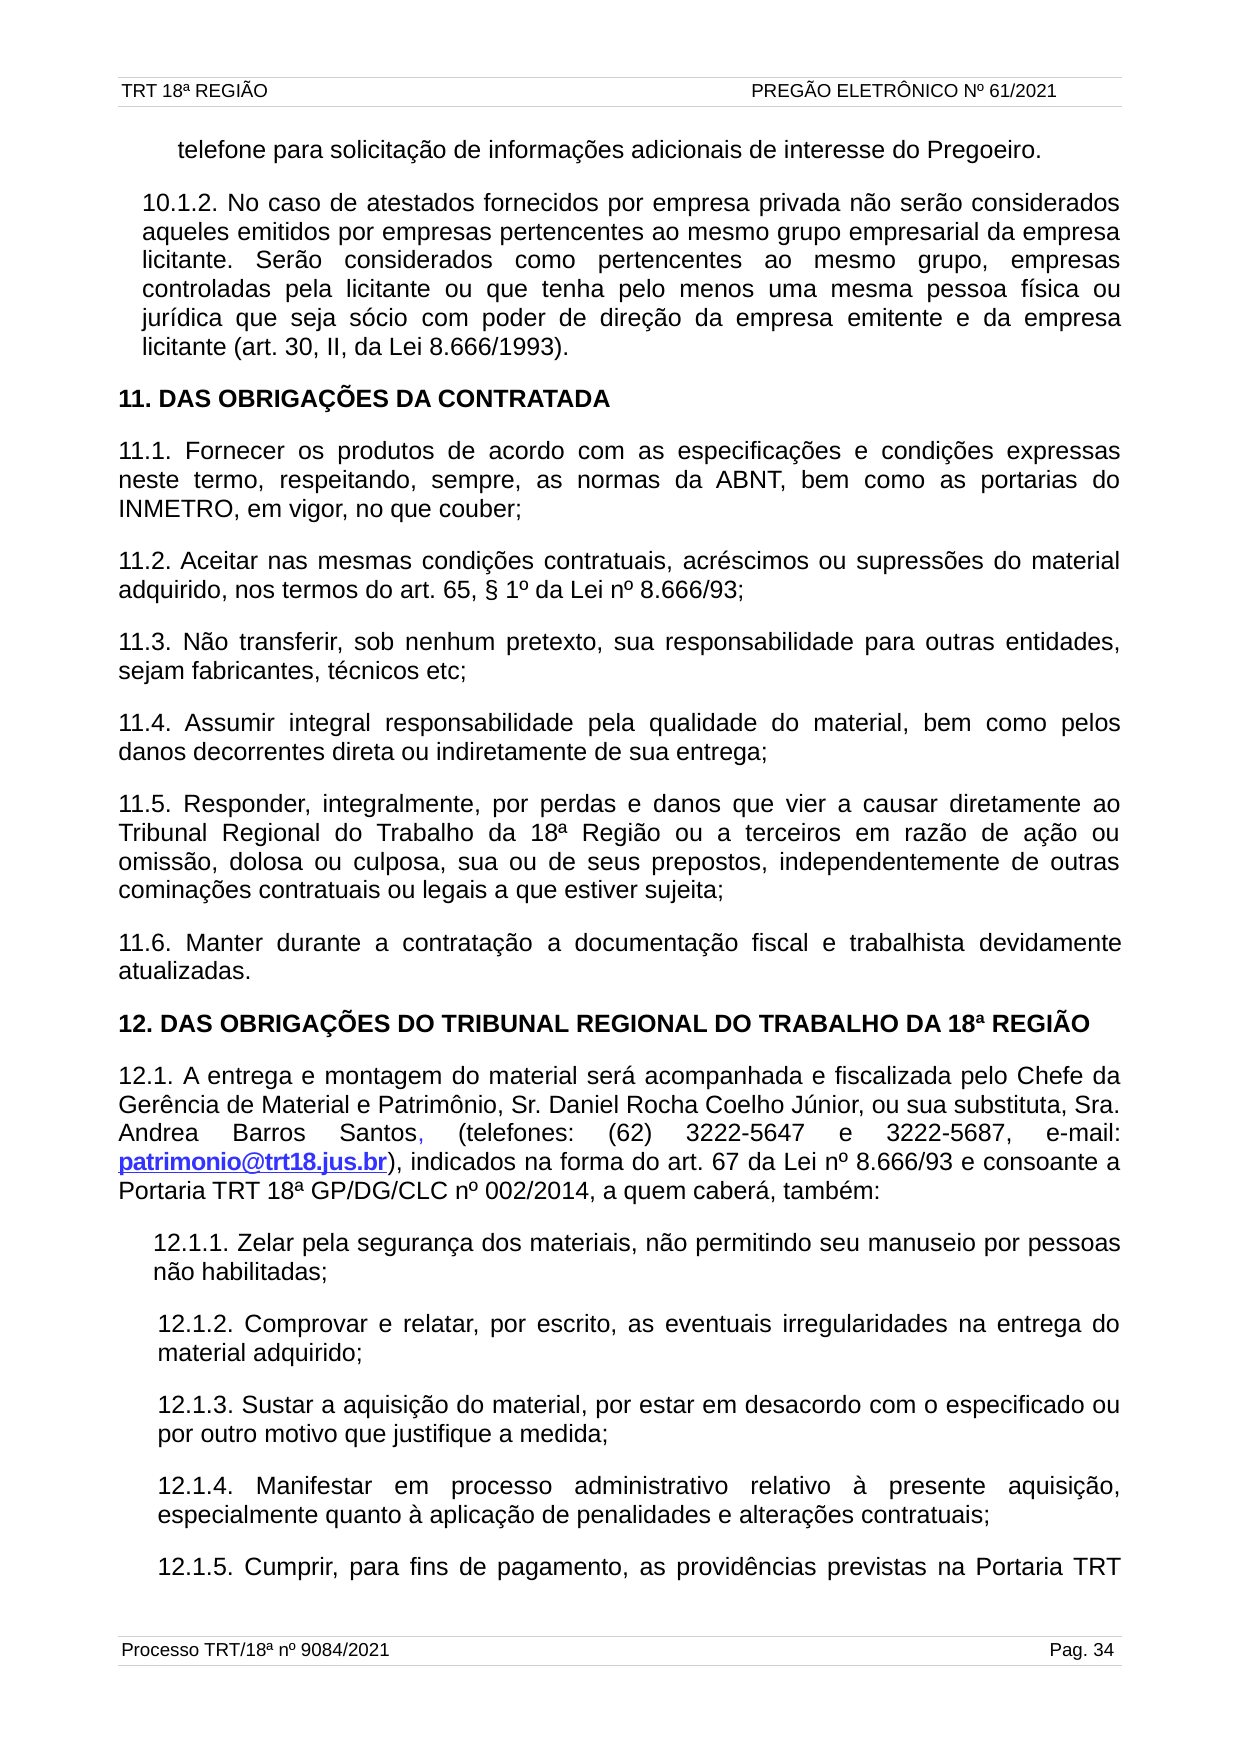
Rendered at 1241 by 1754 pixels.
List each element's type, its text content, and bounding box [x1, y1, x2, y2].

text 12.1.4. Manifestar em processo administrativo relativo à presente aquisição, especialmente quanto à aplicação de penalidades e alterações contratuais; [157, 1471, 1122, 1529]
text telefone para solicitação de informações adicionais de interesse do Pregoeiro. [177, 136, 1122, 164]
text 11.2. Aceitar nas mesmas condições contratuais, acréscimos ou supressões do material adquirido, nos termos do art. 65, § 1º da Lei nº 8.666/93; [118, 546, 1122, 603]
text 10.1.2. No caso de atestados fornecidos por empresa privada não serão considerados aqueles emitidos por empresas pertencentes ao mesmo grupo empresarial da empresa licitante. Serão considerados como pertencentes ao mesmo grupo, empresas controladas pela licitante ou que tenha pelo menos uma mesma pessoa física ou jurídica que seja sócio com poder de direção da empresa emitente e da empresa licitante (art. 30, II, da Lei 8.666/1993). [142, 188, 1122, 360]
text 12.1. A entrega e montagem do material será acompanhada e fiscalizada pelo Chefe da Gerência de Material e Patrimônio, Sr. Daniel Rocha Coelho Júnior, ou sua substituta, Sra. Andrea Barros Santos, (telefones: (62) 3222-5647 e 3222-5687, e-mail: patrimonio@trt18.jus.br), indicados na forma do art. 67 da Lei nº 8.666/93 e consoante a Portaria TRT 18ª GP/DG/CLC nº 002/2014, a quem caberá, também: [118, 1061, 1122, 1205]
text 12.1.5. Cumprir, para fins de pagamento, as providências previstas na Portaria TRT [157, 1552, 1122, 1581]
text 12.1.3. Sustar a aquisição do material, por estar em desacordo com o especificado ou por outro motivo que justifique a medida; [157, 1390, 1122, 1448]
text 11.3. Não transferir, sob nenhum pretexto, sua responsabilidade para outras entidades, sejam fabricantes, técnicos etc; [118, 627, 1122, 684]
text 11.6. Manter durante a contratação a documentação fiscal e trabalhista devidamente atualizadas. [118, 928, 1122, 985]
text 11.4. Assumir integral responsabilidade pela qualidade do material, bem como pelos danos decorrentes direta ou indiretamente de sua entrega; [118, 708, 1122, 766]
text 12. DAS OBRIGAÇÕES DO TRIBUNAL REGIONAL DO TRABALHO DA 18ª REGIÃO [118, 1009, 1122, 1037]
text 11.5. Responder, integralmente, por perdas e danos que vier a causar diretamente ao Tribunal Regional do Trabalho da 18ª Região ou a terceiros em razão de ação ou omissão, dolosa ou culposa, sua ou de seus prepostos, independentemente de outras cominações contratuais ou legais a que estiver sujeita; [118, 789, 1122, 904]
text 11. DAS OBRIGAÇÕES DA CONTRATADA [118, 384, 1122, 413]
text 12.1.1. Zelar pela segurança dos materiais, não permitindo seu manuseio por pessoas não habilitadas; [153, 1228, 1122, 1286]
text 11.1. Fornecer os produtos de acordo com as especificações e condições expressas neste termo, respeitando, sempre, as normas da ABNT, bem como as portarias do INMETRO, em vigor, no que couber; [118, 436, 1122, 522]
text 12.1.2. Comprovar e relatar, por escrito, as eventuais irregularidades na entrega do material adquirido; [157, 1309, 1122, 1367]
